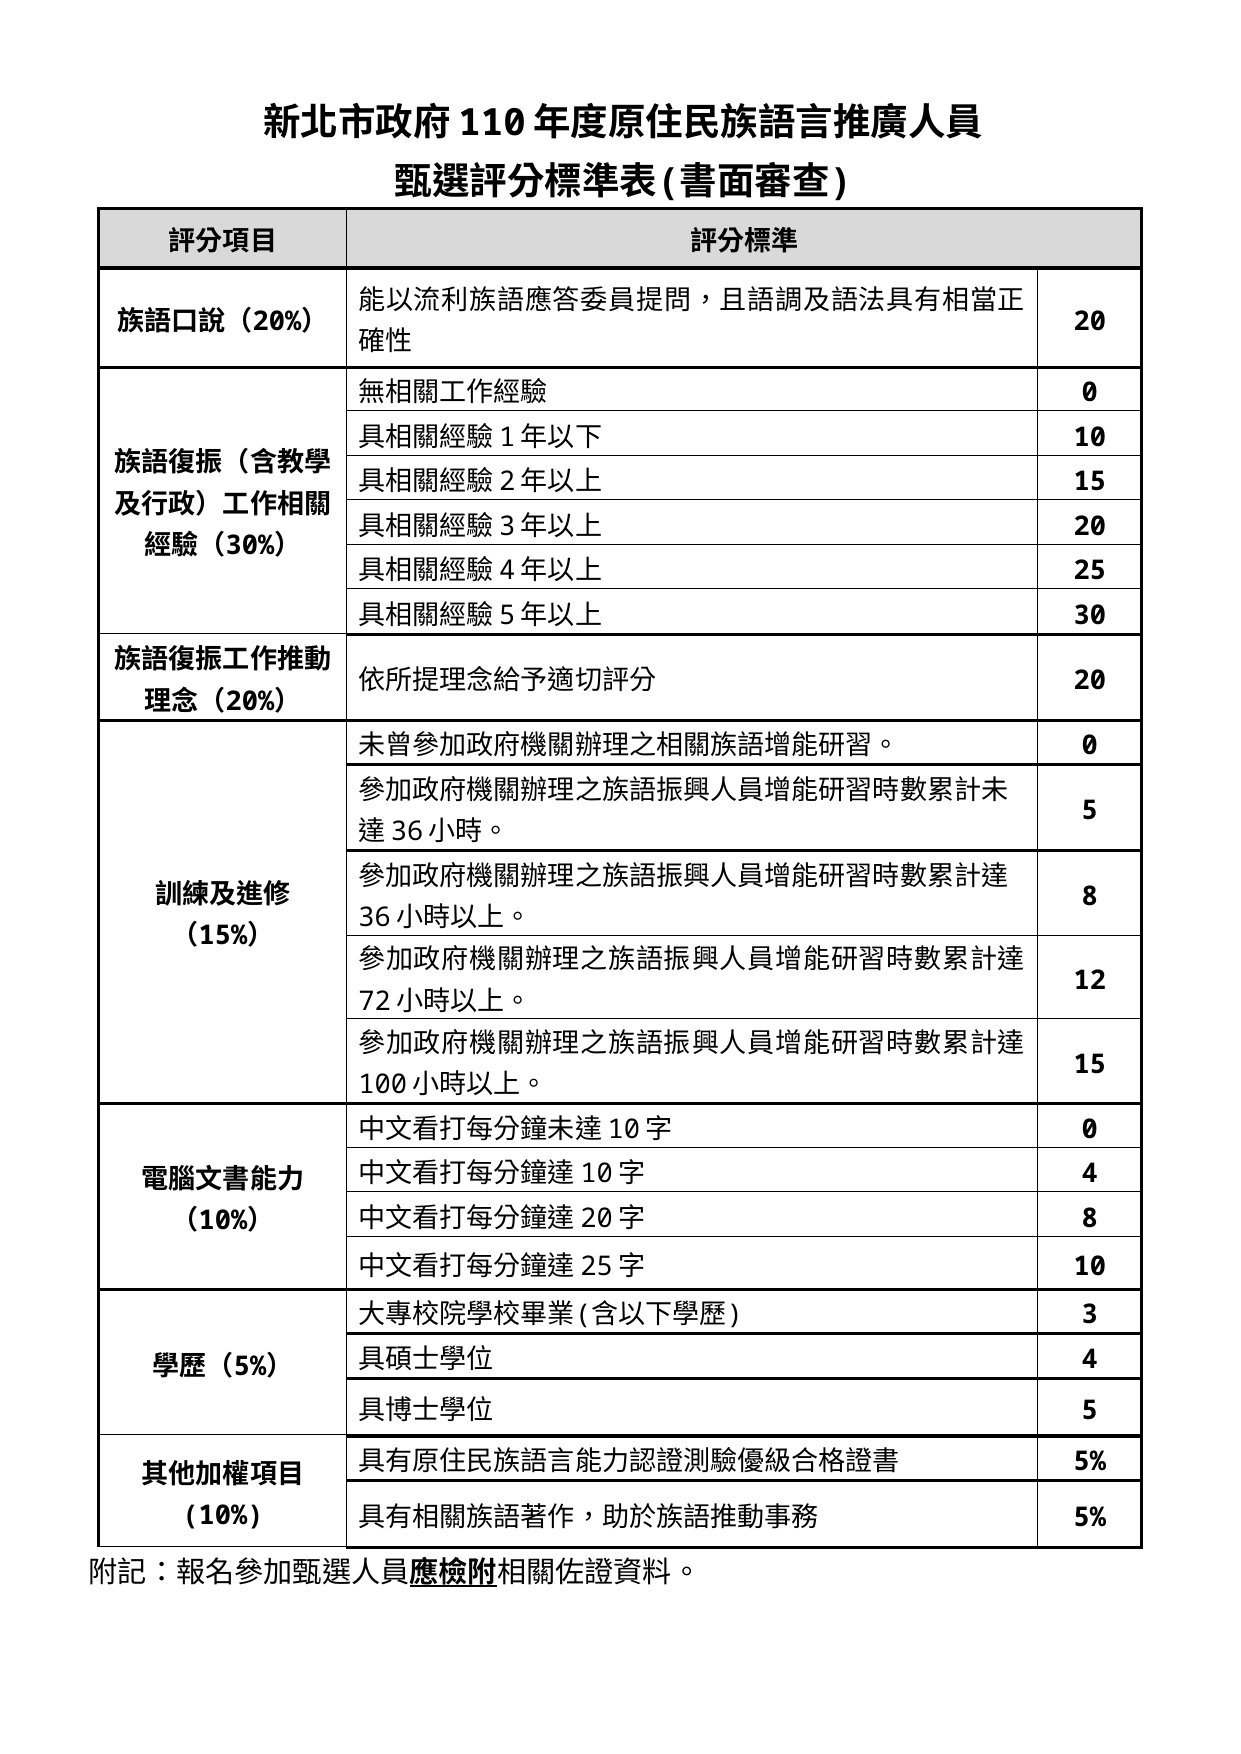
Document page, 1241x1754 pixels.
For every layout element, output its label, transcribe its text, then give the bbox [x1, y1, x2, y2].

table_cell 族語復振工作推動理念（20%） [100, 634, 346, 718]
table_cell 參加政府機關辦理之族語振興人員增能研習時數累計達100小時以上。 [347, 1019, 1037, 1102]
table_cell 5 [1038, 1380, 1140, 1434]
table_cell 族語復振（含教學及行政）工作相關經驗（30%） [100, 369, 346, 633]
table_cell 參加政府機關辦理之族語振興人員增能研習時數累計未達36小時。 [347, 766, 1037, 849]
table_cell 具博士學位 [347, 1380, 1037, 1434]
table_cell 大專校院學校畢業(含以下學歷) [347, 1291, 1037, 1332]
table_cell 15 [1038, 1019, 1140, 1102]
table_cell 0 [1038, 1105, 1140, 1147]
table_cell 電腦文書能力（10%） [100, 1105, 346, 1288]
table_cell 25 [1038, 545, 1140, 588]
table_cell 參加政府機關辦理之族語振興人員增能研習時數累計達36小時以上。 [347, 852, 1037, 934]
table_cell 學歷（5%） [100, 1291, 346, 1434]
text 附記：報名參加甄選人員應檢附相關佐證資料。 [88, 1549, 1152, 1591]
table_cell 8 [1038, 852, 1140, 934]
table_cell 具碩士學位 [347, 1335, 1037, 1377]
table_cell 0 [1038, 369, 1140, 410]
table_cell 具相關經驗3年以上 [347, 500, 1037, 544]
table_cell 8 [1038, 1192, 1140, 1236]
table_cell 其他加權項目(10%) [100, 1435, 346, 1546]
table_cell 未曾參加政府機關辦理之相關族語增能研習。 [347, 722, 1037, 763]
table_cell 具有相關族語著作，助於族語推動事務 [347, 1482, 1037, 1546]
table_cell 具有原住民族語言能力認證測驗優級合格證書 [347, 1438, 1037, 1479]
table_cell 能以流利族語應答委員提問，且語調及語法具有相當正確性 [347, 270, 1037, 366]
table_cell 0 [1038, 722, 1140, 763]
table_cell 依所提理念給予適切評分 [347, 636, 1037, 718]
table_cell 參加政府機關辦理之族語振興人員增能研習時數累計達72小時以上。 [347, 936, 1037, 1018]
table_cell 具相關經驗2年以上 [347, 456, 1037, 499]
table_cell 具相關經驗4年以上 [347, 545, 1037, 588]
table_cell 4 [1038, 1335, 1140, 1377]
table_cell 中文看打每分鐘達10字 [347, 1148, 1037, 1191]
table_cell 10 [1038, 1237, 1140, 1288]
table_cell 中文看打每分鐘未達10字 [347, 1105, 1037, 1147]
table_cell 20 [1038, 500, 1140, 544]
table_cell 12 [1038, 936, 1140, 1018]
table_cell 中文看打每分鐘達20字 [347, 1192, 1037, 1236]
table_cell 5% [1038, 1482, 1140, 1546]
text 新北市政府110年度原住民族語言推廣人員 [44, 88, 1202, 148]
text 甄選評分標準表(書面審查) [44, 148, 1202, 207]
table_header 評分標準 [347, 210, 1140, 266]
table_cell 中文看打每分鐘達25字 [347, 1237, 1037, 1288]
table_cell 無相關工作經驗 [347, 369, 1037, 410]
table_cell 4 [1038, 1148, 1140, 1191]
table_cell 訓練及進修（15%） [100, 722, 346, 1102]
table_cell 具相關經驗1年以下 [347, 411, 1037, 455]
table_cell 15 [1038, 456, 1140, 499]
table_cell 族語口說（20%） [100, 270, 346, 366]
table_cell 5% [1038, 1438, 1140, 1479]
table_cell 5 [1038, 766, 1140, 849]
table_cell 20 [1038, 270, 1140, 366]
table_cell 10 [1038, 411, 1140, 455]
table_cell 20 [1038, 636, 1140, 718]
table_cell 30 [1038, 589, 1140, 633]
table_header 評分項目 [100, 210, 346, 266]
table_cell 具相關經驗5年以上 [347, 589, 1037, 633]
table_cell 3 [1038, 1291, 1140, 1332]
